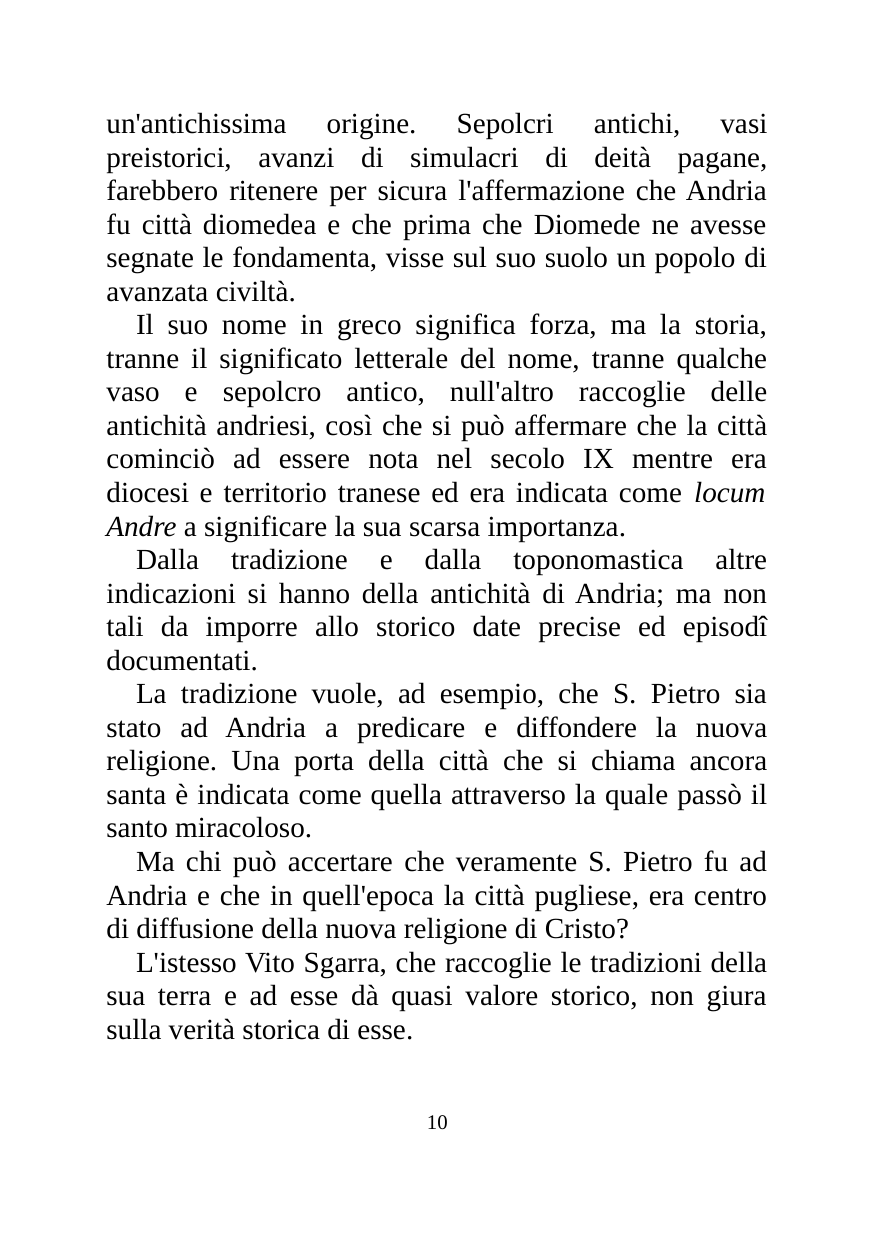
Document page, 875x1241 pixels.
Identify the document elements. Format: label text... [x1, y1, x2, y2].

text Il suo nome in greco significa forza, ma la storia, tranne il significato letterale del nome, tranne qualche vaso e sepolcro antico, null'altro raccoglie delle antichità andriesi, così che si può affermare che la città cominciò ad essere nota nel secolo IX mentre era diocesi e territorio tranese ed era indicata come locum Andre a significare la sua scarsa importanza. [106, 307, 768, 542]
text L'istesso Vito Sgarra, che raccoglie le tradizioni della sua terra e ad esse dà quasi valore storico, non giura sulla verità storica di esse. [106, 945, 768, 1045]
text Dalla tradizione e dalla toponomastica altre indicazioni si hanno della antichità di Andria; ma non tali da imporre allo storico date precise ed episodî documentati. [106, 542, 768, 676]
text un'antichissima origine. Sepolcri antichi, vasi preistorici, avanzi di simulacri di deità pagane, farebbero ritenere per sicura l'affermazione che Andria fu città diomedea e che prima che Diomede ne avesse segnate le fondamenta, visse sul suo suolo un popolo di avanzata civiltà. [106, 106, 768, 307]
text La tradizione vuole, ad esempio, che S. Pietro sia stato ad Andria a predicare e diffondere la nuova religione. Una porta della città che si chiama ancora santa è indicata come quella attraverso la quale passò il santo miracoloso. [106, 676, 768, 844]
text Ma chi può accertare che veramente S. Pietro fu ad Andria e che in quell'epoca la città pugliese, era centro di diffusione della nuova religione di Cristo? [106, 844, 768, 945]
